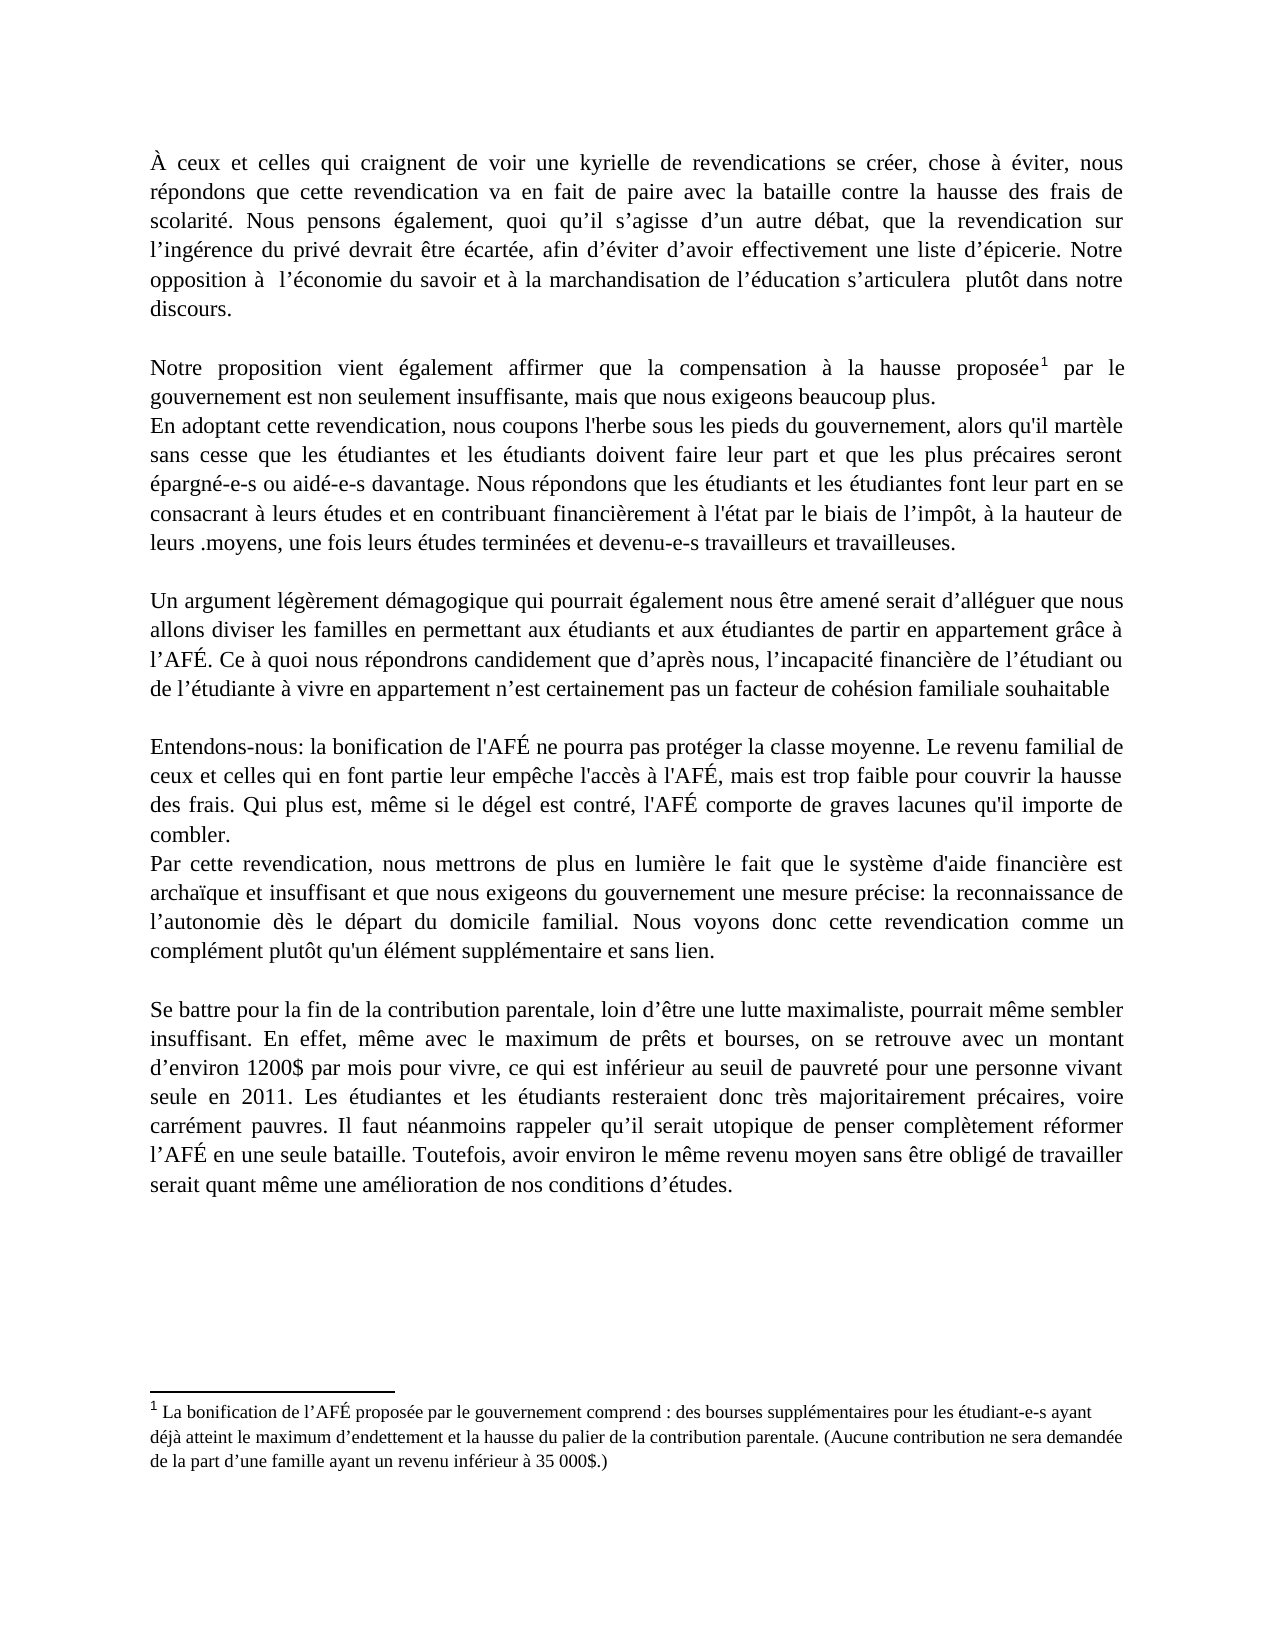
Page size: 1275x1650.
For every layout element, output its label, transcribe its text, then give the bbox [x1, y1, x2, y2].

text Notre proposition vient également affirmer que la compensation à la hausse proposée par le gouvernement est non seulement insuffisante, mais que nous exigeons beaucoup plus. [150, 354, 1125, 409]
text Par cette revendication, nous mettrons de plus en lumière le fait que le système d'aide financière est archaïque et insuffisant et que nous exigeons du gouvernement une mesure précise: la reconnaissance de l’autonomie dès le départ du domicile familial. Nous voyons donc cette revendication comme un complément plutôt qu'un élément supplémentaire et sans lien. [150, 851, 1125, 964]
text Un argument légèrement démagogique qui pourrait également nous être amené serait d’alléguer que nous allons diviser les familles en permettant aux étudiants et aux étudiantes de partir en appartement grâce à l’AFÉ. Ce à quoi nous répondrons candidement que d’après nous, l’incapacité financière de l’étudiant ou de l’étudiante à vivre en appartement n’est certainement pas un facteur de cohésion familiale souhaitable [150, 588, 1125, 701]
text À ceux et celles qui craignent de voir une kyrielle de revendications se créer, chose à éviter, nous répondons que cette revendication va en fait de paire avec la bataille contre la hausse des frais de scolarité. Nous pensons également, quoi qu’il s’agisse d’un autre débat, que la revendication sur l’ingérence du privé devrait être écartée, afin d’éviter d’avoir effectivement une liste d’épicerie. Notre opposition à l’économie du savoir et à la marchandisation de l’éducation s’articulera plutôt dans notre discours. [150, 150, 1125, 321]
text La bonification de l’AFÉ proposée par le gouvernement comprend : des bourses supplémentaires pour les étudiant-e-s ayant déjà atteint le maximum d’endettement et la hausse du palier de la contribution parentale. (Aucune contribution ne sera demandée de la part d’une famille ayant un revenu inférieur à 35 000$.) [150, 1398, 1125, 1471]
text Se battre pour la fin de la contribution parentale, loin d’être une lutte maximaliste, pourrait même sembler insuffisant. En effet, même avec le maximum de prêts et bourses, on se retrouve avec un montant d’environ 1200$ par mois pour vivre, ce qui est inférieur au seuil de pauvreté pour une personne vivant seule en 2011. Les étudiantes et les étudiants resteraient donc très majoritairement précaires, voire carrément pauvres. Il faut néanmoins rappeler qu’il serait utopique de penser complètement réformer l’AFÉ en une seule bataille. Toutefois, avoir environ le même revenu moyen sans être obligé de travailler serait quant même une amélioration de nos conditions d’études. [150, 997, 1125, 1197]
text Entendons-nous: la bonification de l'AFÉ ne pourra pas protéger la classe moyenne. Le revenu familial de ceux et celles qui en font partie leur empêche l'accès à l'AFÉ, mais est trop faible pour couvrir la hausse des frais. Qui plus est, même si le dégel est contré, l'AFÉ comporte de graves lacunes qu'il importe de combler. [150, 734, 1125, 847]
text En adoptant cette revendication, nous coupons l'herbe sous les pieds du gouvernement, alors qu'il martèle sans cesse que les étudiantes et les étudiants doivent faire leur part et que les plus précaires seront épargné-e-s ou aidé-e-s davantage. Nous répondons que les étudiants et les étudiantes font leur part en se consacrant à leurs études et en contribuant financièrement à l'état par le biais de l’impôt, à la hauteur de leurs .moyens, une fois leurs études terminées et devenu-e-s travailleurs et travailleuses. [150, 413, 1125, 555]
